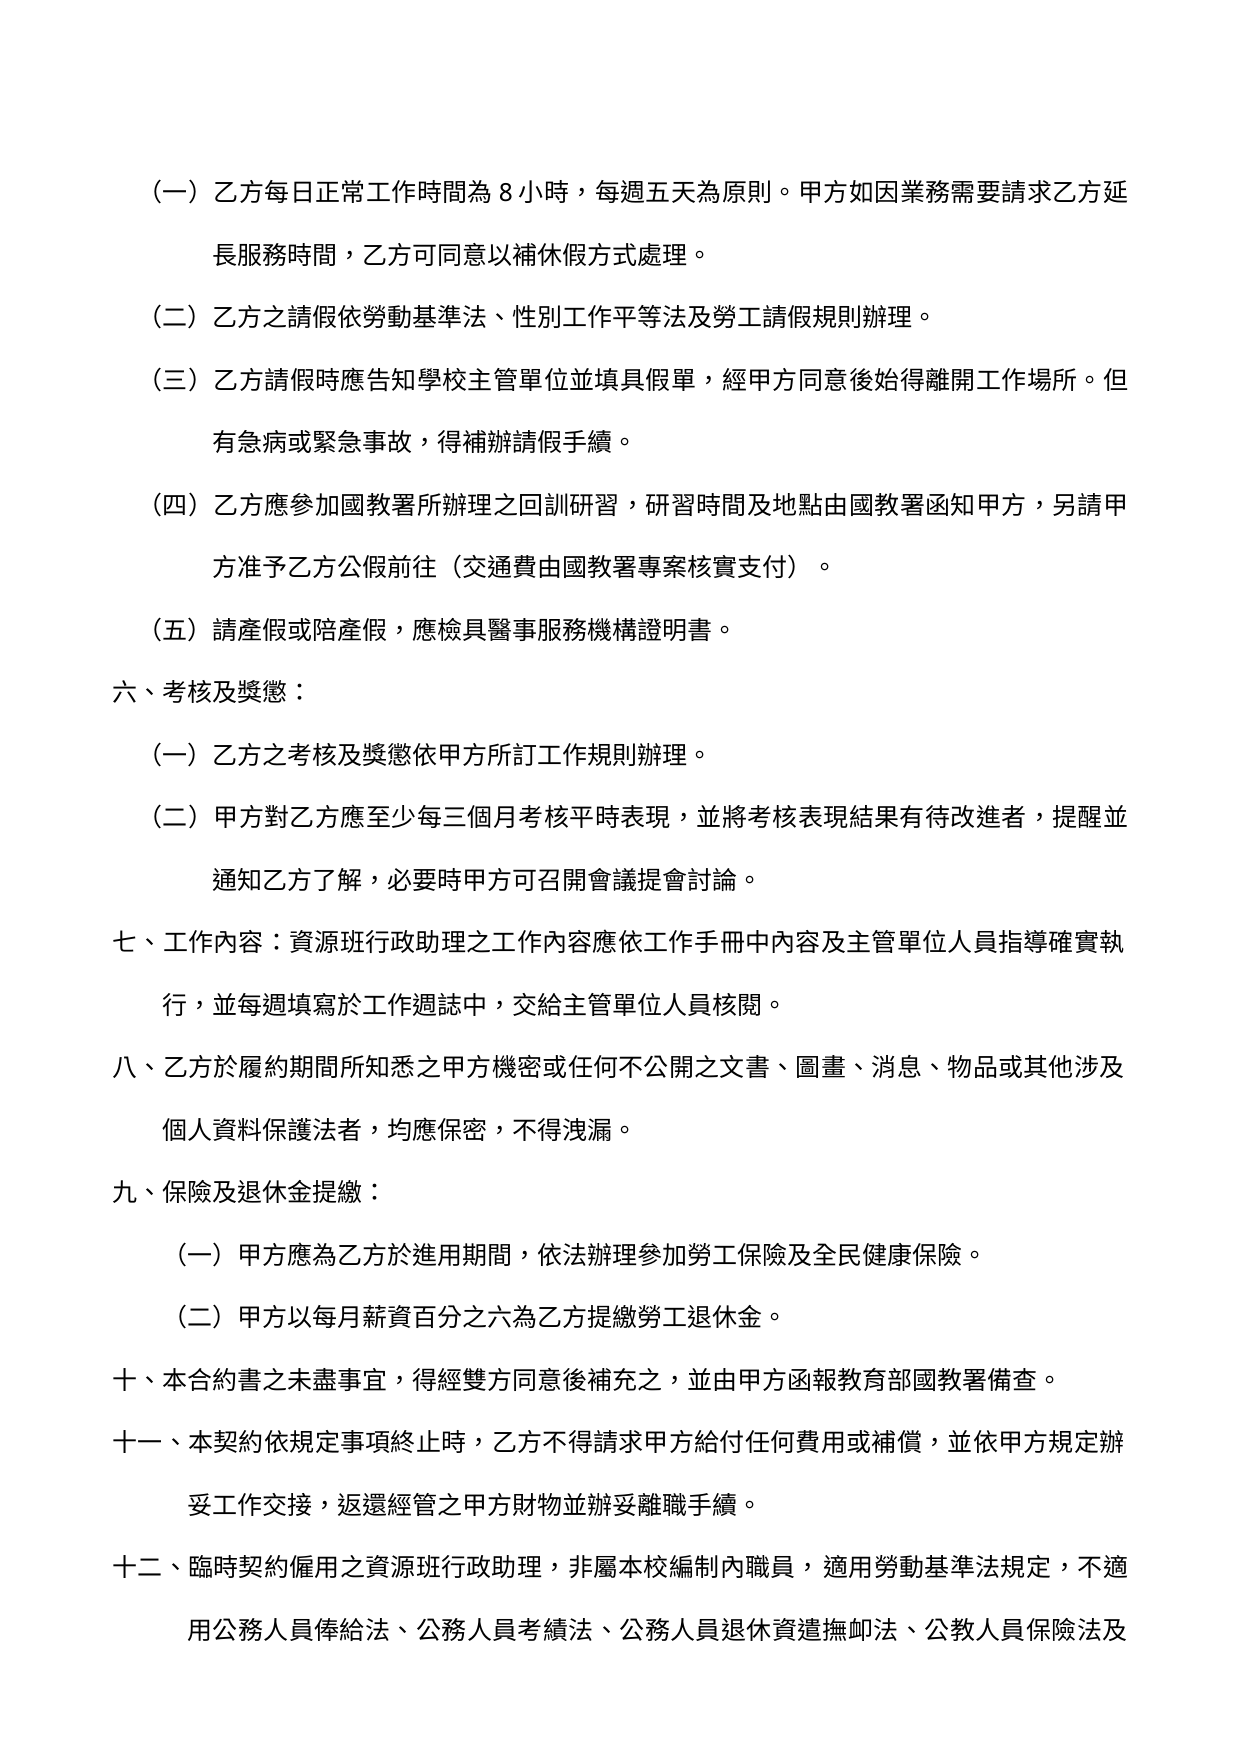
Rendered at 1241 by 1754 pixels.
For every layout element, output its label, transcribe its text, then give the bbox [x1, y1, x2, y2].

text 六、考核及獎懲： [112, 649, 1128, 712]
text （一）乙方每日正常工作時間為8小時，每週五天為原則。甲方如因業務需要請求乙方延長服務時間，乙方可同意以補休假方式處理。 [137, 149, 1128, 274]
text （二）甲方對乙方應至少每三個月考核平時表現，並將考核表現結果有待改進者，提醒並通知乙方了解，必要時甲方可召開會議提會討論。 [137, 774, 1128, 899]
text （一）甲方應為乙方於進用期間，依法辦理參加勞工保險及全民健康保險。 [112, 1212, 1128, 1274]
text 九、保險及退休金提繳： [112, 1149, 1128, 1212]
text （二）甲方以每月薪資百分之六為乙方提繳勞工退休金。 [112, 1274, 1128, 1337]
text 八、乙方於履約期間所知悉之甲方機密或任何不公開之文書、圖畫、消息、物品或其他涉及個人資料保護法者，均應保密，不得洩漏。 [112, 1024, 1128, 1149]
text 七、工作內容：資源班行政助理之工作內容應依工作手冊中內容及主管單位人員指導確實執行，並每週填寫於工作週誌中，交給主管單位人員核閱。 [112, 899, 1128, 1024]
text 十一、本契約依規定事項終止時，乙方不得請求甲方給付任何費用或補償，並依甲方規定辦妥工作交接，返還經管之甲方財物並辦妥離職手續。 [112, 1399, 1128, 1524]
text （二）乙方之請假依勞動基準法、性別工作平等法及勞工請假規則辦理。 [87, 274, 1128, 337]
text 十、本合約書之未盡事宜，得經雙方同意後補充之，並由甲方函報教育部國教署備查。 [112, 1337, 1128, 1399]
text （一）乙方之考核及獎懲依甲方所訂工作規則辦理。 [87, 712, 1128, 774]
text （三）乙方請假時應告知學校主管單位並填具假單，經甲方同意後始得離開工作場所。但有急病或緊急事故，得補辦請假手續。 [137, 337, 1128, 462]
text 十二、臨時契約僱用之資源班行政助理，非屬本校編制內職員，適用勞動基準法規定，不適用公務人員俸給法、公務人員考績法、公務人員退休資遣撫卹法、公教人員保險法及 [112, 1524, 1128, 1649]
text （四）乙方應參加國教署所辦理之回訓研習，研習時間及地點由國教署函知甲方，另請甲方准予乙方公假前往（交通費由國教署專案核實支付）。 [137, 462, 1128, 587]
text （五）請產假或陪產假，應檢具醫事服務機構證明書。 [137, 587, 1128, 649]
